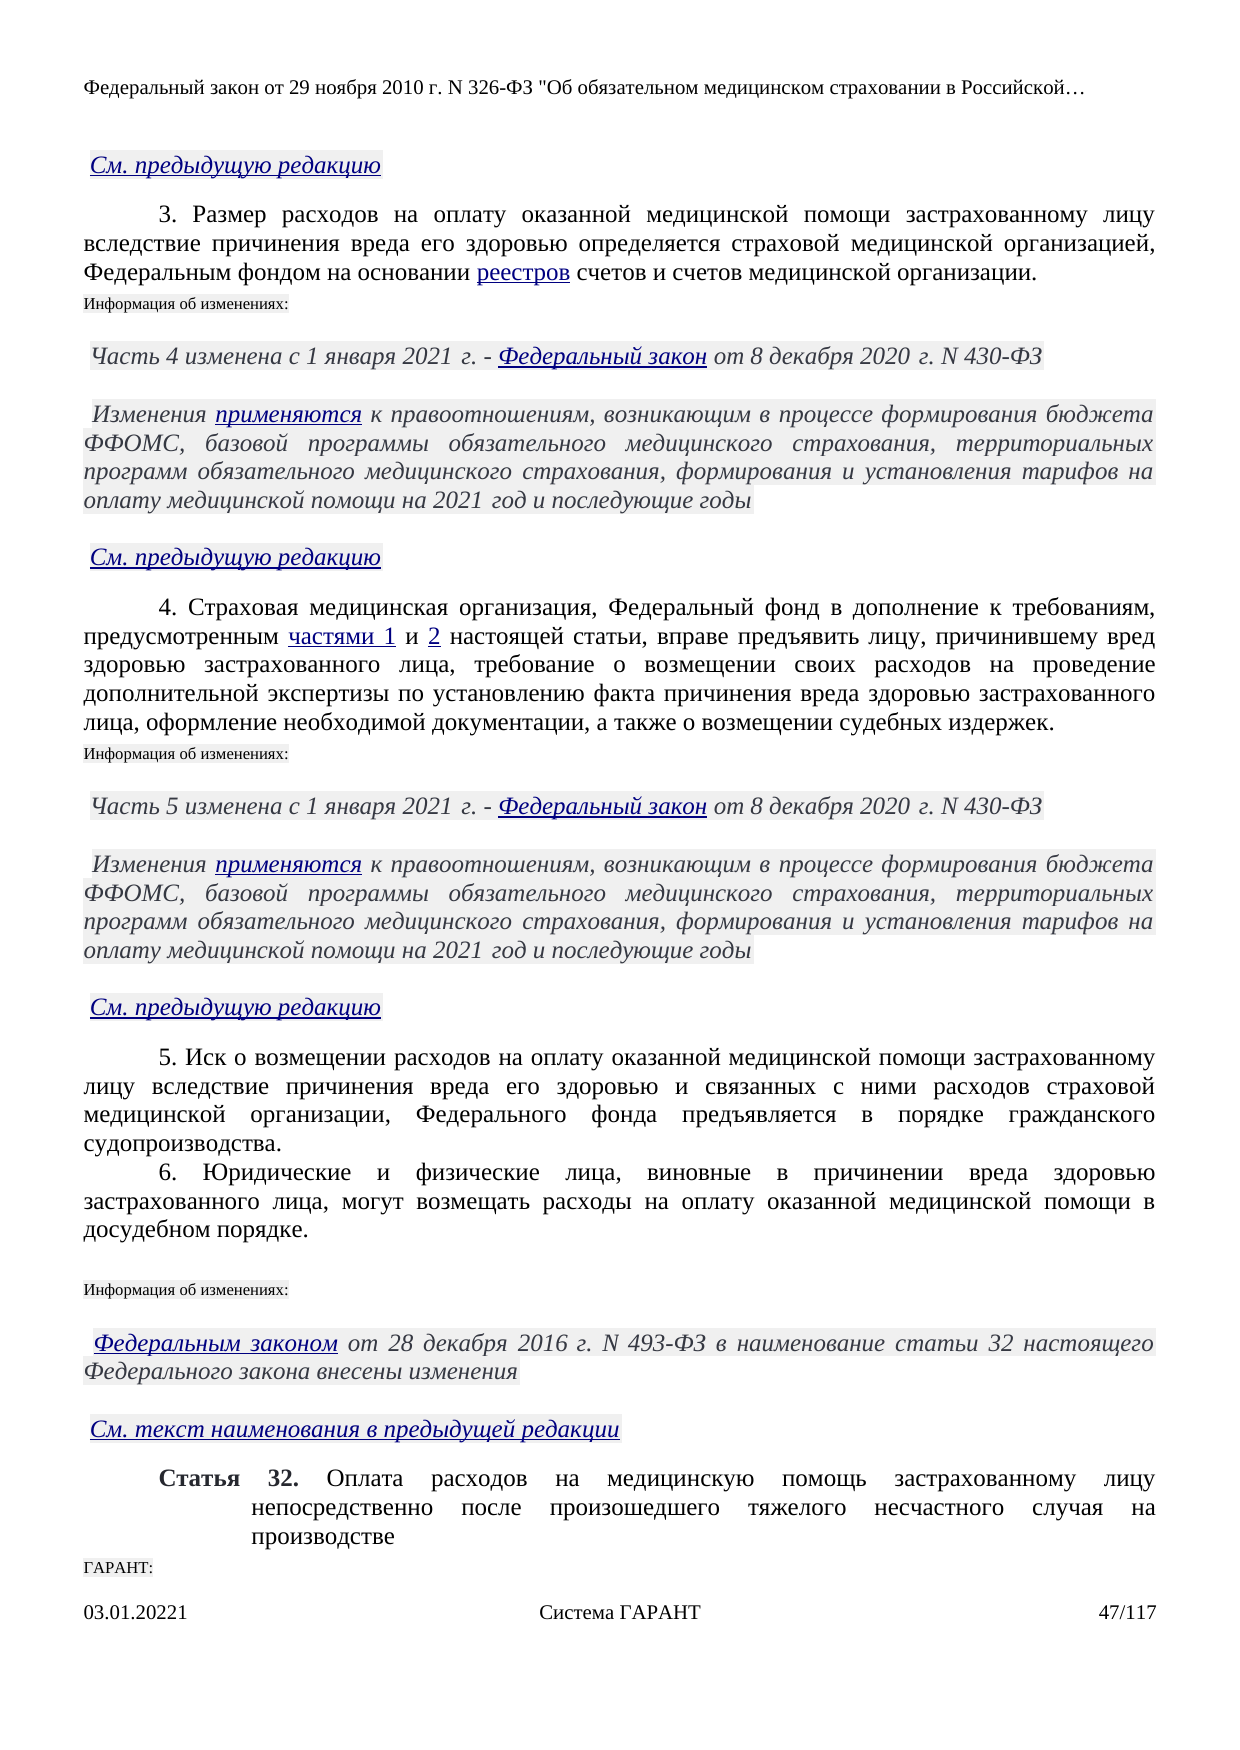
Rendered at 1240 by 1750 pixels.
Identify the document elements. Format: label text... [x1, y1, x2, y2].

text Часть 4 изменена с 1 января 2021 г. - Федеральный закон от 8 декабря 2020 г. N 430-ФЗ [83, 341, 1156, 370]
text См. предыдущую редакцию [83, 150, 1156, 179]
text ГАРАНТ: [83, 1557, 1156, 1577]
text Информация об изменениях: [83, 1280, 1156, 1299]
text См. предыдущую редакцию [83, 992, 1156, 1021]
text Статья 32. Оплата расходов на медицинскую помощь застрахованному лицу непосредственно после произошедшего тяжелого несчастного случая на производстве [158, 1463, 1156, 1550]
text См. предыдущую редакцию [83, 542, 1156, 571]
text 4. Страховая медицинская организация, Федеральный фонд в дополнение к требованиям, предусмотренным частями 1 и 2 настоящей статьи, вправе предъявить лицу, причинившему вред здоровью застрахованного лица, требование о возмещении своих расходов на проведение дополнительной экспертизы по установлению факта причинения вреда здоровью застрахованного лица, оформление необходимой документации, а также о возмещении судебных издержек. [83, 592, 1156, 736]
text 6. Юридические и физические лица, виновные в причинении вреда здоровью застрахованного лица, могут возмещать расходы на оплату оказанной медицинской помощи в досудебном порядке. [83, 1157, 1156, 1243]
text 5. Иск о возмещении расходов на оплату оказанной медицинской помощи застрахованному лицу вследствие причинения вреда его здоровью и связанных с ними расходов страховой медицинской организации, Федерального фонда предъявляется в порядке гражданского судопроизводства. [83, 1042, 1156, 1157]
text Изменения применяются к правоотношениям, возникающим в процессе формирования бюджета ФФОМС, базовой программы обязательного медицинского страхования, территориальных программ обязательного медицинского страхования, формирования и установления тарифов на оплату медицинской помощи на 2021 год и последующие годы [83, 399, 1156, 514]
text Информация об изменениях: [83, 294, 1156, 313]
text См. текст наименования в предыдущей редакции [83, 1414, 1156, 1443]
text Информация об изменениях: [83, 744, 1156, 763]
text Часть 5 изменена с 1 января 2021 г. - Федеральный закон от 8 декабря 2020 г. N 430-ФЗ [83, 791, 1156, 820]
text Федеральным законом от 28 декабря 2016 г. N 493-ФЗ в наименование статьи 32 настоящего Федерального закона внесены изменения [83, 1328, 1156, 1385]
text Изменения применяются к правоотношениям, возникающим в процессе формирования бюджета ФФОМС, базовой программы обязательного медицинского страхования, территориальных программ обязательного медицинского страхования, формирования и установления тарифов на оплату медицинской помощи на 2021 год и последующие годы [83, 849, 1156, 964]
text 3. Размер расходов на оплату оказанной медицинской помощи застрахованному лицу вследствие причинения вреда его здоровью определяется страховой медицинской организацией, Федеральным фондом на основании реестров счетов и счетов медицинской организации. [83, 199, 1156, 286]
